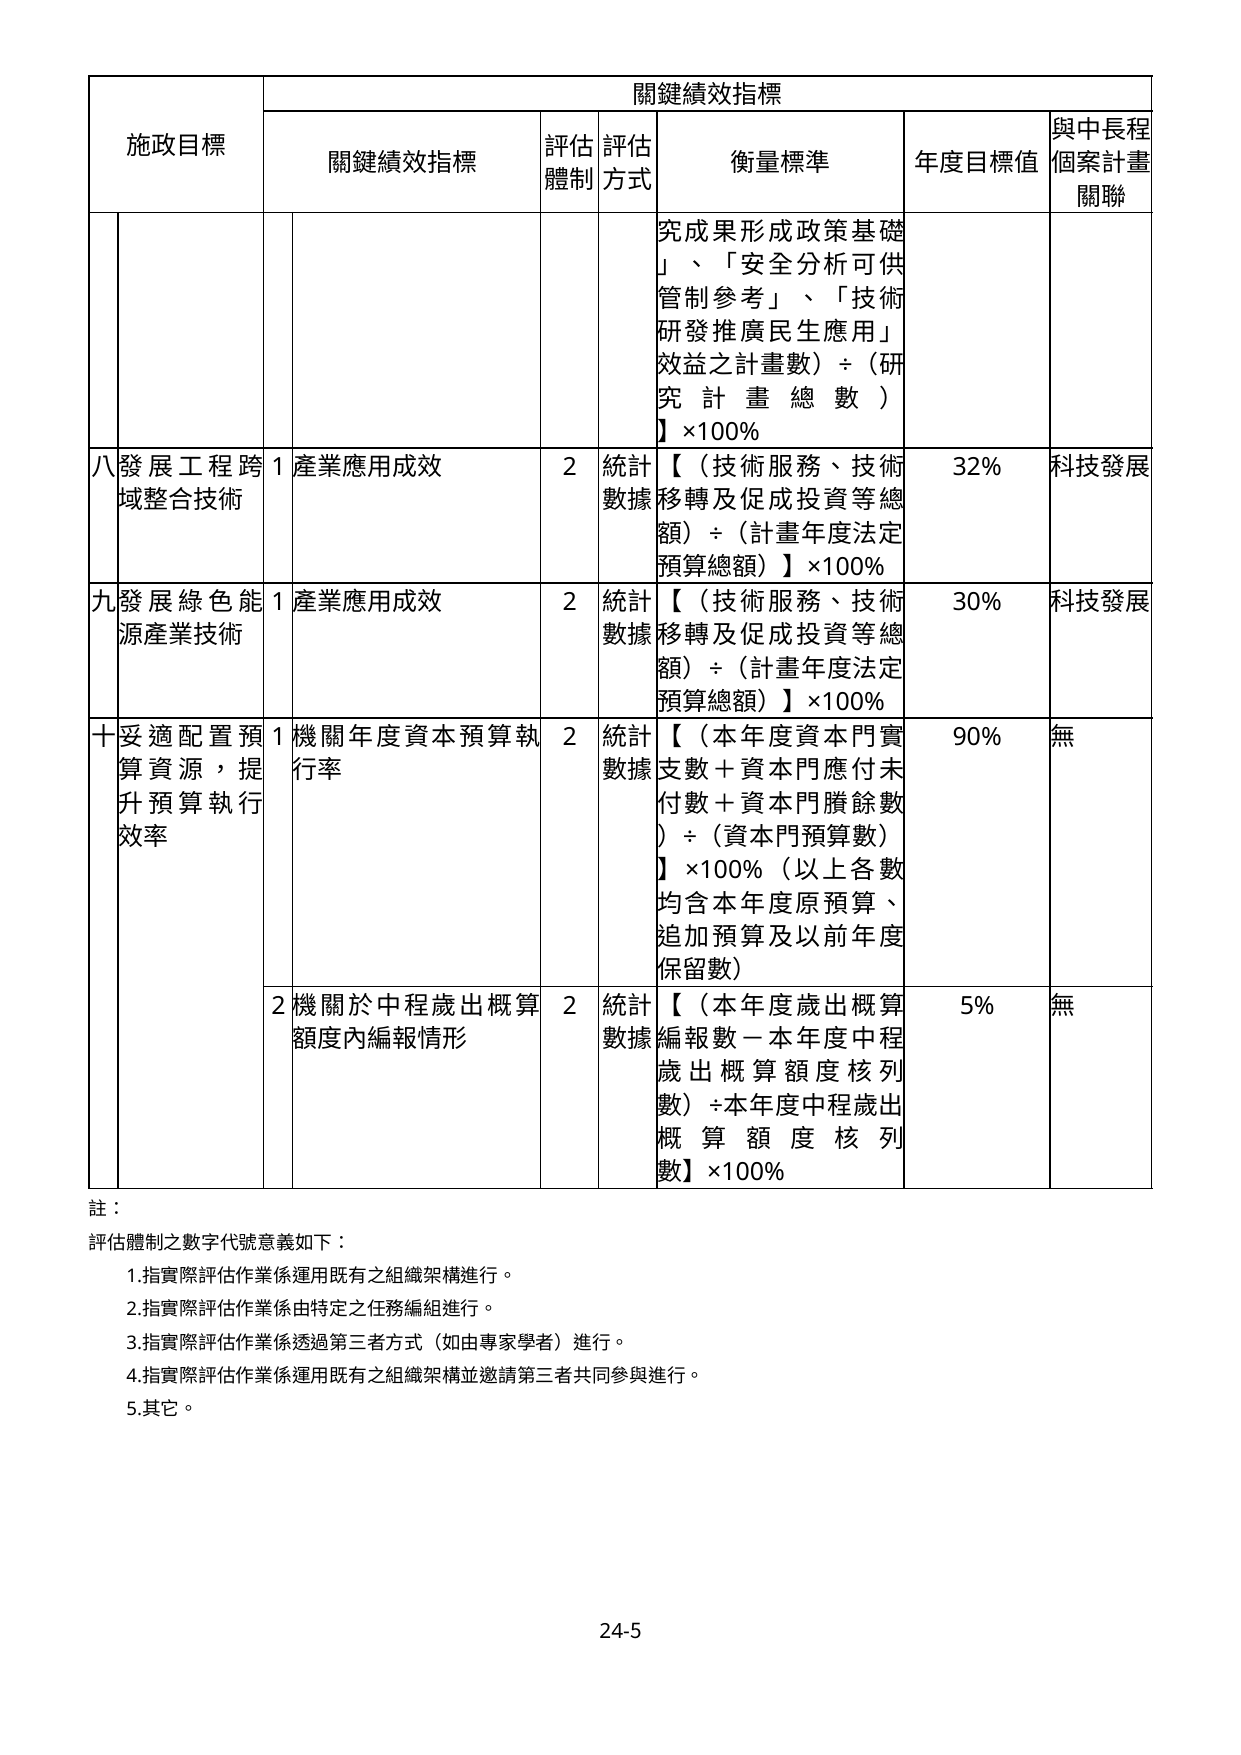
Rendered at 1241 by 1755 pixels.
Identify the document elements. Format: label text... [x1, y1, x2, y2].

text 3.指實際評估作業係透過第三者方式（如由專家學者）進行。 [89, 1322, 1152, 1356]
table_cell 七 [90, 213, 117, 447]
table_cell 【（技術服務、技術移轉及促成投資等總額）÷（計畫年度法定預算總額）】×100% [658, 584, 903, 717]
table_cell 評估 體制 [541, 112, 598, 212]
table_cell [905, 213, 1049, 447]
table_cell 1 [264, 584, 292, 717]
table_cell 5% [905, 987, 1049, 1187]
table_cell 與中長程個案計畫關聯 [1051, 112, 1151, 212]
table_cell 產業應用成效 [293, 449, 540, 582]
table_cell 機關於中程歲出概算額度內編報情形 [293, 987, 540, 1187]
table_cell 統計數據 [599, 584, 656, 717]
table_cell 發展工程跨域整合技術 [119, 449, 263, 582]
table_cell 90% [905, 719, 1049, 986]
table_cell 無 [1051, 987, 1151, 1187]
table_header 關鍵績效指標 [264, 77, 1151, 110]
table_cell 衡量標準 [658, 112, 903, 212]
table_cell 【（技術服務、技術移轉及促成投資等總額）÷（計畫年度法定預算總額）】×100% [658, 449, 903, 582]
text 註： [89, 1189, 1152, 1222]
table_cell 評估 方式 [599, 112, 656, 212]
table_cell 八 [90, 449, 117, 582]
table_cell 推動民生應用基礎研究 [119, 213, 263, 447]
table_cell 年度目標值 [905, 112, 1049, 212]
table_cell 究成果形成政策基礎」、「安全分析可供管制參考」、「技術研發推廣民生應用」效益之計畫數）÷（研究計畫總數）】×100% [658, 213, 903, 447]
table_cell 發展綠色能源產業技術 [119, 584, 263, 717]
table_cell 科技發展 [1051, 449, 1151, 582]
text 4.指實際評估作業係運用既有之組織架構並邀請第三者共同參與進行。 [89, 1356, 1152, 1389]
table_cell [264, 213, 292, 447]
table_cell 關鍵績效指標 [264, 112, 540, 212]
table_cell 2 [264, 987, 292, 1187]
table_cell 2 [541, 987, 598, 1187]
table_cell 2 [541, 719, 598, 986]
table_cell 機關年度資本預算執行率 [293, 719, 540, 986]
table_cell 九 [90, 584, 117, 717]
table_cell 2 [541, 449, 598, 582]
table_cell [541, 213, 598, 447]
text 1.指實際評估作業係運用既有之組織架構進行。 [89, 1256, 1152, 1289]
table_cell 【（本年度資本門實支數＋資本門應付未付數＋資本門賸餘數）÷（資本門預算數）】×100%（以上各數均含本年度原預算、追加預算及以前年度保留數） [658, 719, 903, 986]
table_cell [1051, 213, 1151, 447]
table_cell 統計數據 [599, 449, 656, 582]
table_cell 科技發展 [1051, 584, 1151, 717]
table_cell 1 [264, 449, 292, 582]
table_header 施政目標 [90, 77, 263, 212]
table_cell 十 [90, 719, 117, 1187]
table_cell 無 [1051, 719, 1151, 986]
table_cell [599, 213, 656, 447]
text 5.其它。 [89, 1389, 1152, 1422]
text 評估體制之數字代號意義如下： [89, 1222, 1152, 1256]
table_cell 統計數據 [599, 719, 656, 986]
table_cell [293, 213, 540, 447]
table_cell 30% [905, 584, 1049, 717]
table_cell 妥適配置預算資源，提升預算執行效率 [119, 719, 263, 1187]
table_cell 產業應用成效 [293, 584, 540, 717]
table_cell 1 [264, 719, 292, 986]
text 2.指實際評估作業係由特定之任務編組進行。 [89, 1289, 1152, 1322]
table_cell 統計數據 [599, 987, 656, 1187]
table_cell 32% [905, 449, 1049, 582]
table_cell 【（本年度歲出概算編報數－本年度中程歲出概算額度核列數）÷本年度中程歲出概算額度核列數】×100% [658, 987, 903, 1187]
table_cell 2 [541, 584, 598, 717]
